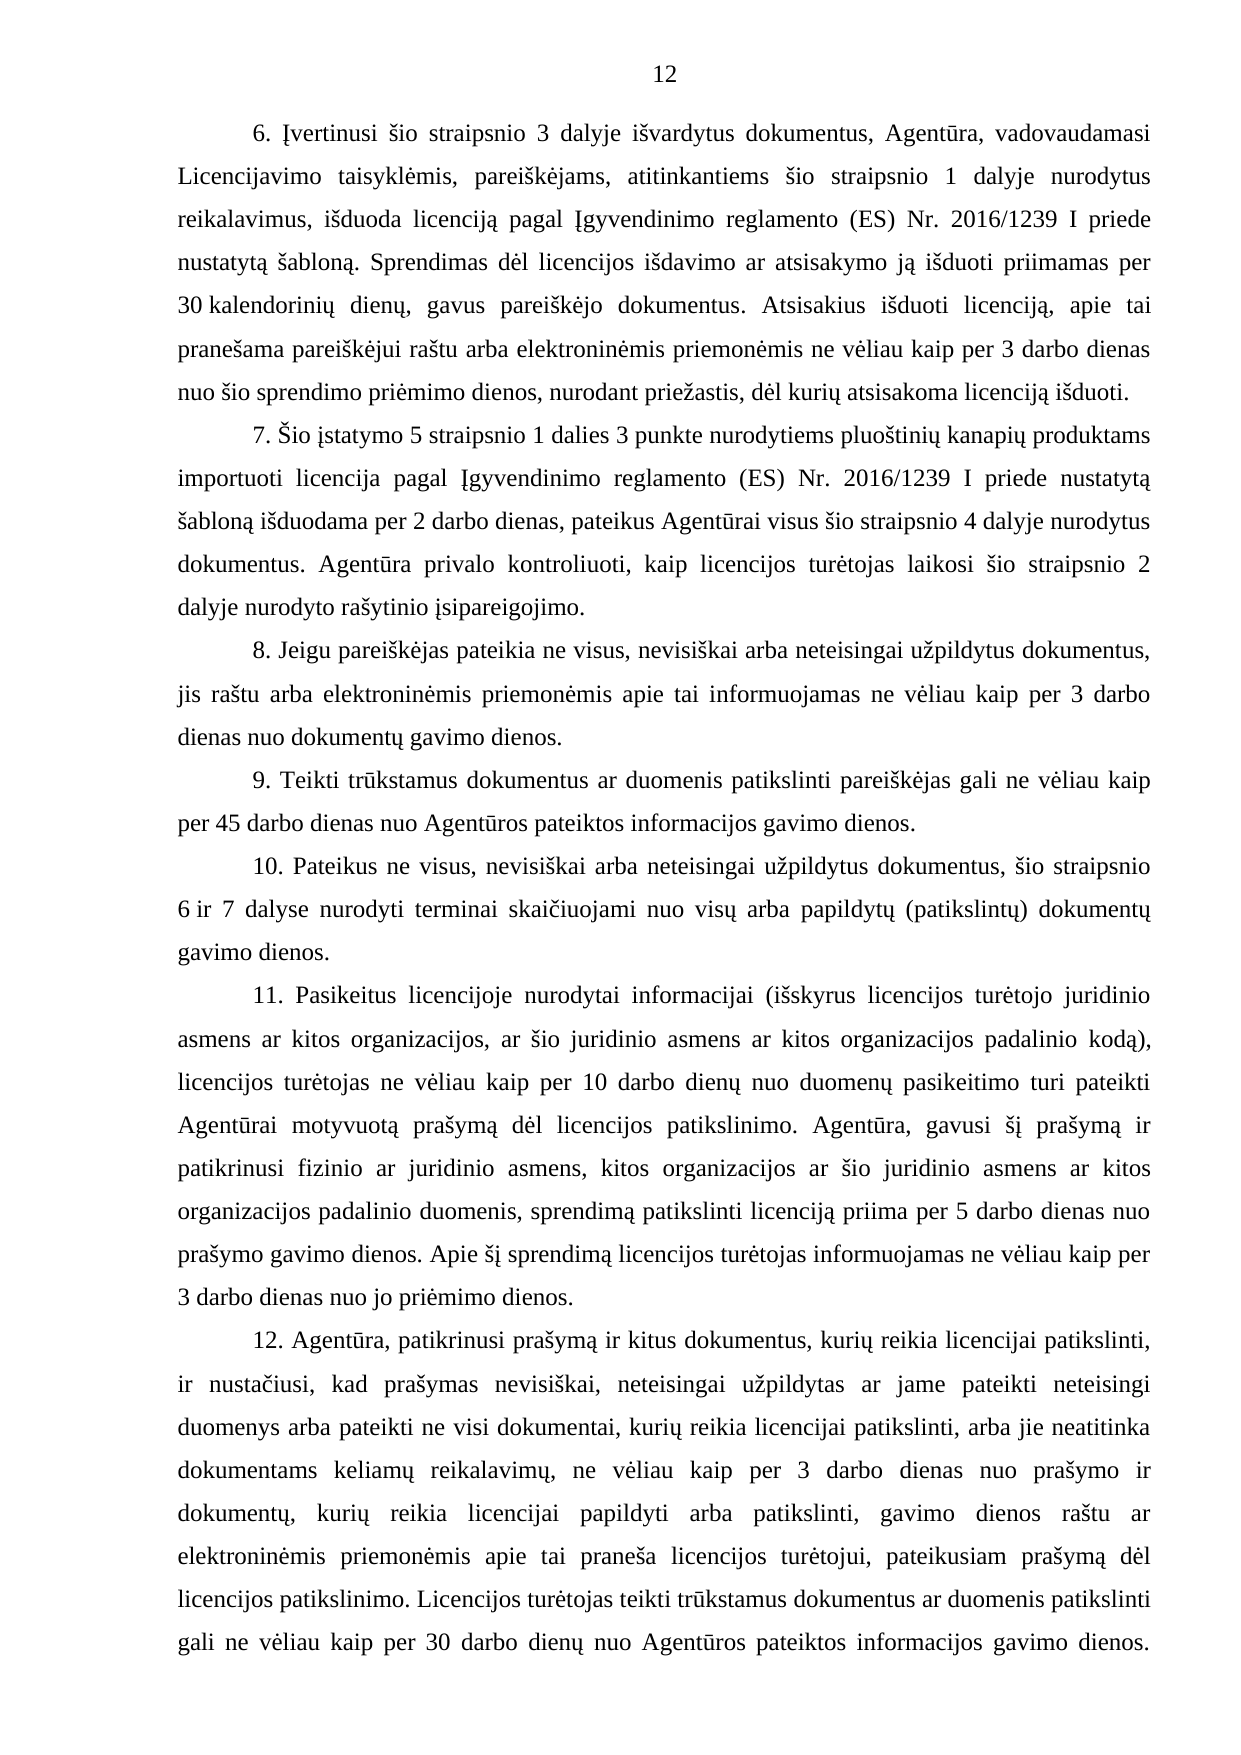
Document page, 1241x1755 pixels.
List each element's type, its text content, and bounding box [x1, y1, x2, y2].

text 12. Agentūra, patikrinusi prašymą ir kitus dokumentus, kurių reikia licencijai patikslinti, ir nustačiusi, kad prašymas nevisiškai, neteisingai užpildytas ar jame pateikti neteisingi duomenys arba pateikti ne visi dokumentai, kurių reikia licencijai patikslinti, arba jie neatitinka dokumentams keliamų reikalavimų, ne vėliau kaip per 3 darbo dienas nuo prašymo ir dokumentų, kurių reikia licencijai papildyti arba patikslinti, gavimo dienos raštu ar elektroninėmis priemonėmis apie tai praneša licencijos turėtojui, pateikusiam prašymą dėl licencijos patikslinimo. Licencijos turėtojas teikti trūkstamus dokumentus ar duomenis patikslinti gali ne vėliau kaip per 30 darbo dienų nuo Agentūros pateiktos informacijos gavimo dienos. [177, 1326, 1152, 1656]
text 10. Pateikus ne visus, nevisiškai arba neteisingai užpildytus dokumentus, šio straipsnio 6 ir 7 dalyse nurodyti terminai skaičiuojami nuo visų arba papildytų (patikslintų) dokumentų gavimo dienos. [177, 851, 1152, 966]
text 8. Jeigu pareiškėjas pateikia ne visus, nevisiškai arba neteisingai užpildytus dokumentus, jis raštu arba elektroninėmis priemonėmis apie tai informuojamas ne vėliau kaip per 3 darbo dienas nuo dokumentų gavimo dienos. [177, 636, 1152, 751]
text 6. Įvertinusi šio straipsnio 3 dalyje išvardytus dokumentus, Agentūra, vadovaudamasi Licencijavimo taisyklėmis, pareiškėjams, atitinkantiems šio straipsnio 1 dalyje nurodytus reikalavimus, išduoda licenciją pagal Įgyvendinimo reglamento (ES) Nr. 2016/1239 I priede nustatytą šabloną. Sprendimas dėl licencijos išdavimo ar atsisakymo ją išduoti priimamas per 30 kalendorinių dienų, gavus pareiškėjo dokumentus. Atsisakius išduoti licenciją, apie tai pranešama pareiškėjui raštu arba elektroninėmis priemonėmis ne vėliau kaip per 3 darbo dienas nuo šio sprendimo priėmimo dienos, nurodant priežastis, dėl kurių atsisakoma licenciją išduoti. [177, 118, 1152, 406]
text 11. Pasikeitus licencijoje nurodytai informacijai (išskyrus licencijos turėtojo juridinio asmens ar kitos organizacijos, ar šio juridinio asmens ar kitos organizacijos padalinio kodą), licencijos turėtojas ne vėliau kaip per 10 darbo dienų nuo duomenų pasikeitimo turi pateikti Agentūrai motyvuotą prašymą dėl licencijos patikslinimo. Agentūra, gavusi šį prašymą ir patikrinusi fizinio ar juridinio asmens, kitos organizacijos ar šio juridinio asmens ar kitos organizacijos padalinio duomenis, sprendimą patikslinti licenciją priima per 5 darbo dienas nuo prašymo gavimo dienos. Apie šį sprendimą licencijos turėtojas informuojamas ne vėliau kaip per 3 darbo dienas nuo jo priėmimo dienos. [177, 981, 1152, 1311]
text 9. Teikti trūkstamus dokumentus ar duomenis patikslinti pareiškėjas gali ne vėliau kaip per 45 darbo dienas nuo Agentūros pateiktos informacijos gavimo dienos. [177, 765, 1152, 837]
text 7. Šio įstatymo 5 straipsnio 1 dalies 3 punkte nurodytiems pluoštinių kanapių produktams importuoti licencija pagal Įgyvendinimo reglamento (ES) Nr. 2016/1239 I priede nustatytą šabloną išduodama per 2 darbo dienas, pateikus Agentūrai visus šio straipsnio 4 dalyje nurodytus dokumentus. Agentūra privalo kontroliuoti, kaip licencijos turėtojas laikosi šio straipsnio 2 dalyje nurodyto rašytinio įsipareigojimo. [177, 420, 1152, 621]
